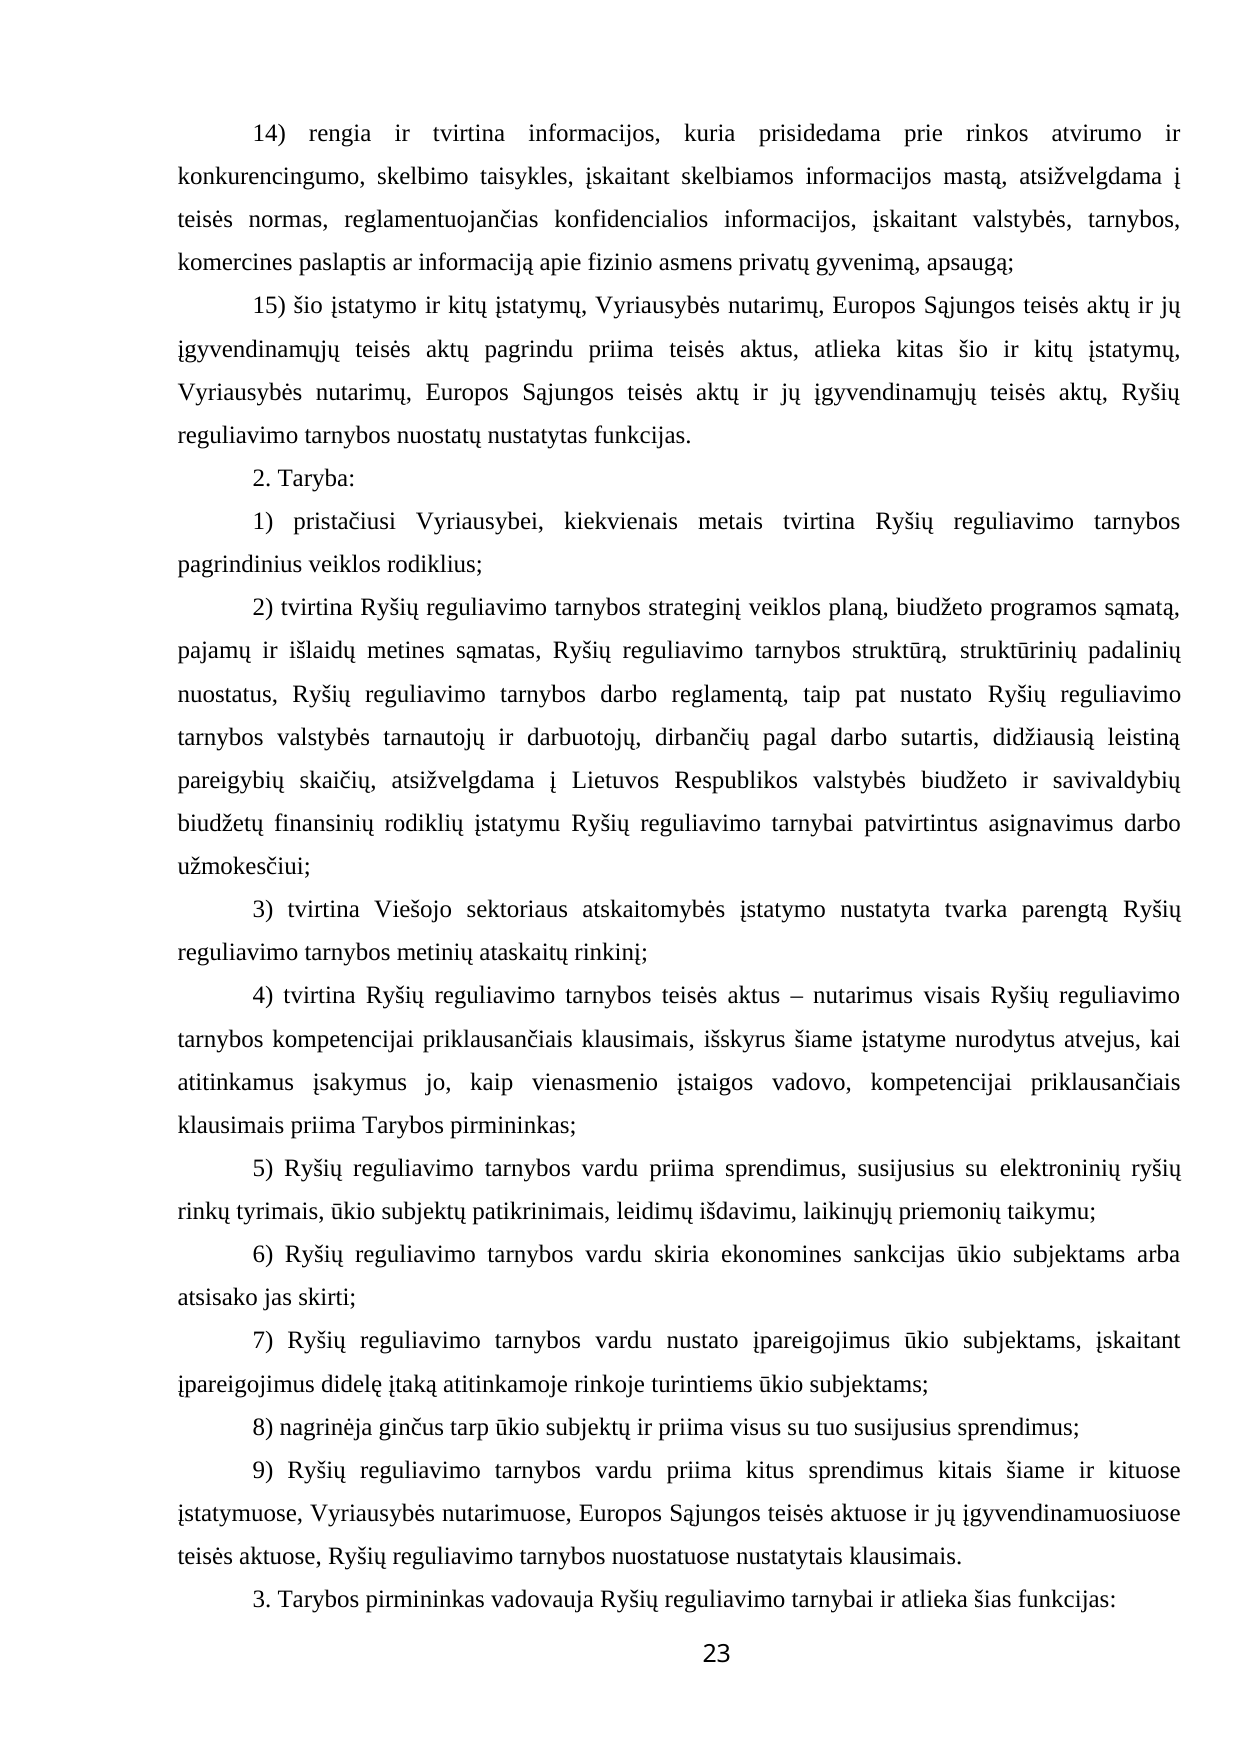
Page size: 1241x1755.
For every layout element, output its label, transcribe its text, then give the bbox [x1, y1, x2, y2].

text 15) šio įstatymo ir kitų įstatymų, Vyriausybės nutarimų, Europos Sąjungos teisės aktų ir jų įgyvendinamųjų teisės aktų pagrindu priima teisės aktus, atlieka kitas šio ir kitų įstatymų, Vyriausybės nutarimų, Europos Sąjungos teisės aktų ir jų įgyvendinamųjų teisės aktų, Ryšių reguliavimo tarnybos nuostatų nustatytas funkcijas. [177, 291, 1181, 449]
text 3. Tarybos pirmininkas vadovauja Ryšių reguliavimo tarnybai ir atlieka šias funkcijas: [177, 1584, 1181, 1613]
text 2. Taryba: [177, 463, 1181, 492]
text 4) tvirtina Ryšių reguliavimo tarnybos teisės aktus – nutarimus visais Ryšių reguliavimo tarnybos kompetencijai priklausančiais klausimais, išskyrus šiame įstatyme nurodytus atvejus, kai atitinkamus įsakymus jo, kaip vienasmenio įstaigos vadovo, kompetencijai priklausančiais klausimais priima Tarybos pirmininkas; [177, 981, 1181, 1139]
text 3) tvirtina Viešojo sektoriaus atskaitomybės įstatymo nustatyta tvarka parengtą Ryšių reguliavimo tarnybos metinių ataskaitų rinkinį; [177, 894, 1181, 966]
text 6) Ryšių reguliavimo tarnybos vardu skiria ekonomines sankcijas ūkio subjektams arba atsisako jas skirti; [177, 1239, 1181, 1311]
text 9) Ryšių reguliavimo tarnybos vardu priima kitus sprendimus kitais šiame ir kituose įstatymuose, Vyriausybės nutarimuose, Europos Sąjungos teisės aktuose ir jų įgyvendinamuosiuose teisės aktuose, Ryšių reguliavimo tarnybos nuostatuose nustatytais klausimais. [177, 1455, 1181, 1570]
text 14) rengia ir tvirtina informacijos, kuria prisidedama prie rinkos atvirumo ir konkurencingumo, skelbimo taisykles, įskaitant skelbiamos informacijos mastą, atsižvelgdama į teisės normas, reglamentuojančias konfidencialios informacijos, įskaitant valstybės, tarnybos, komercines paslaptis ar informaciją apie fizinio asmens privatų gyvenimą, apsaugą; [177, 118, 1181, 276]
text 2) tvirtina Ryšių reguliavimo tarnybos strateginį veiklos planą, biudžeto programos sąmatą, pajamų ir išlaidų metines sąmatas, Ryšių reguliavimo tarnybos struktūrą, struktūrinių padalinių nuostatus, Ryšių reguliavimo tarnybos darbo reglamentą, taip pat nustato Ryšių reguliavimo tarnybos valstybės tarnautojų ir darbuotojų, dirbančių pagal darbo sutartis, didžiausią leistiną pareigybių skaičių, atsižvelgdama į Lietuvos Respublikos valstybės biudžeto ir savivaldybių biudžetų finansinių rodiklių įstatymu Ryšių reguliavimo tarnybai patvirtintus asignavimus darbo užmokesčiui; [177, 592, 1181, 880]
text 1) pristačiusi Vyriausybei, kiekvienais metais tvirtina Ryšių reguliavimo tarnybos pagrindinius veiklos rodiklius; [177, 506, 1181, 578]
text 8) nagrinėja ginčus tarp ūkio subjektų ir priima visus su tuo susijusius sprendimus; [177, 1412, 1181, 1441]
text 5) Ryšių reguliavimo tarnybos vardu priima sprendimus, susijusius su elektroninių ryšių rinkų tyrimais, ūkio subjektų patikrinimais, leidimų išdavimu, laikinųjų priemonių taikymu; [177, 1153, 1181, 1225]
text 7) Ryšių reguliavimo tarnybos vardu nustato įpareigojimus ūkio subjektams, įskaitant įpareigojimus didelę įtaką atitinkamoje rinkoje turintiems ūkio subjektams; [177, 1326, 1181, 1397]
